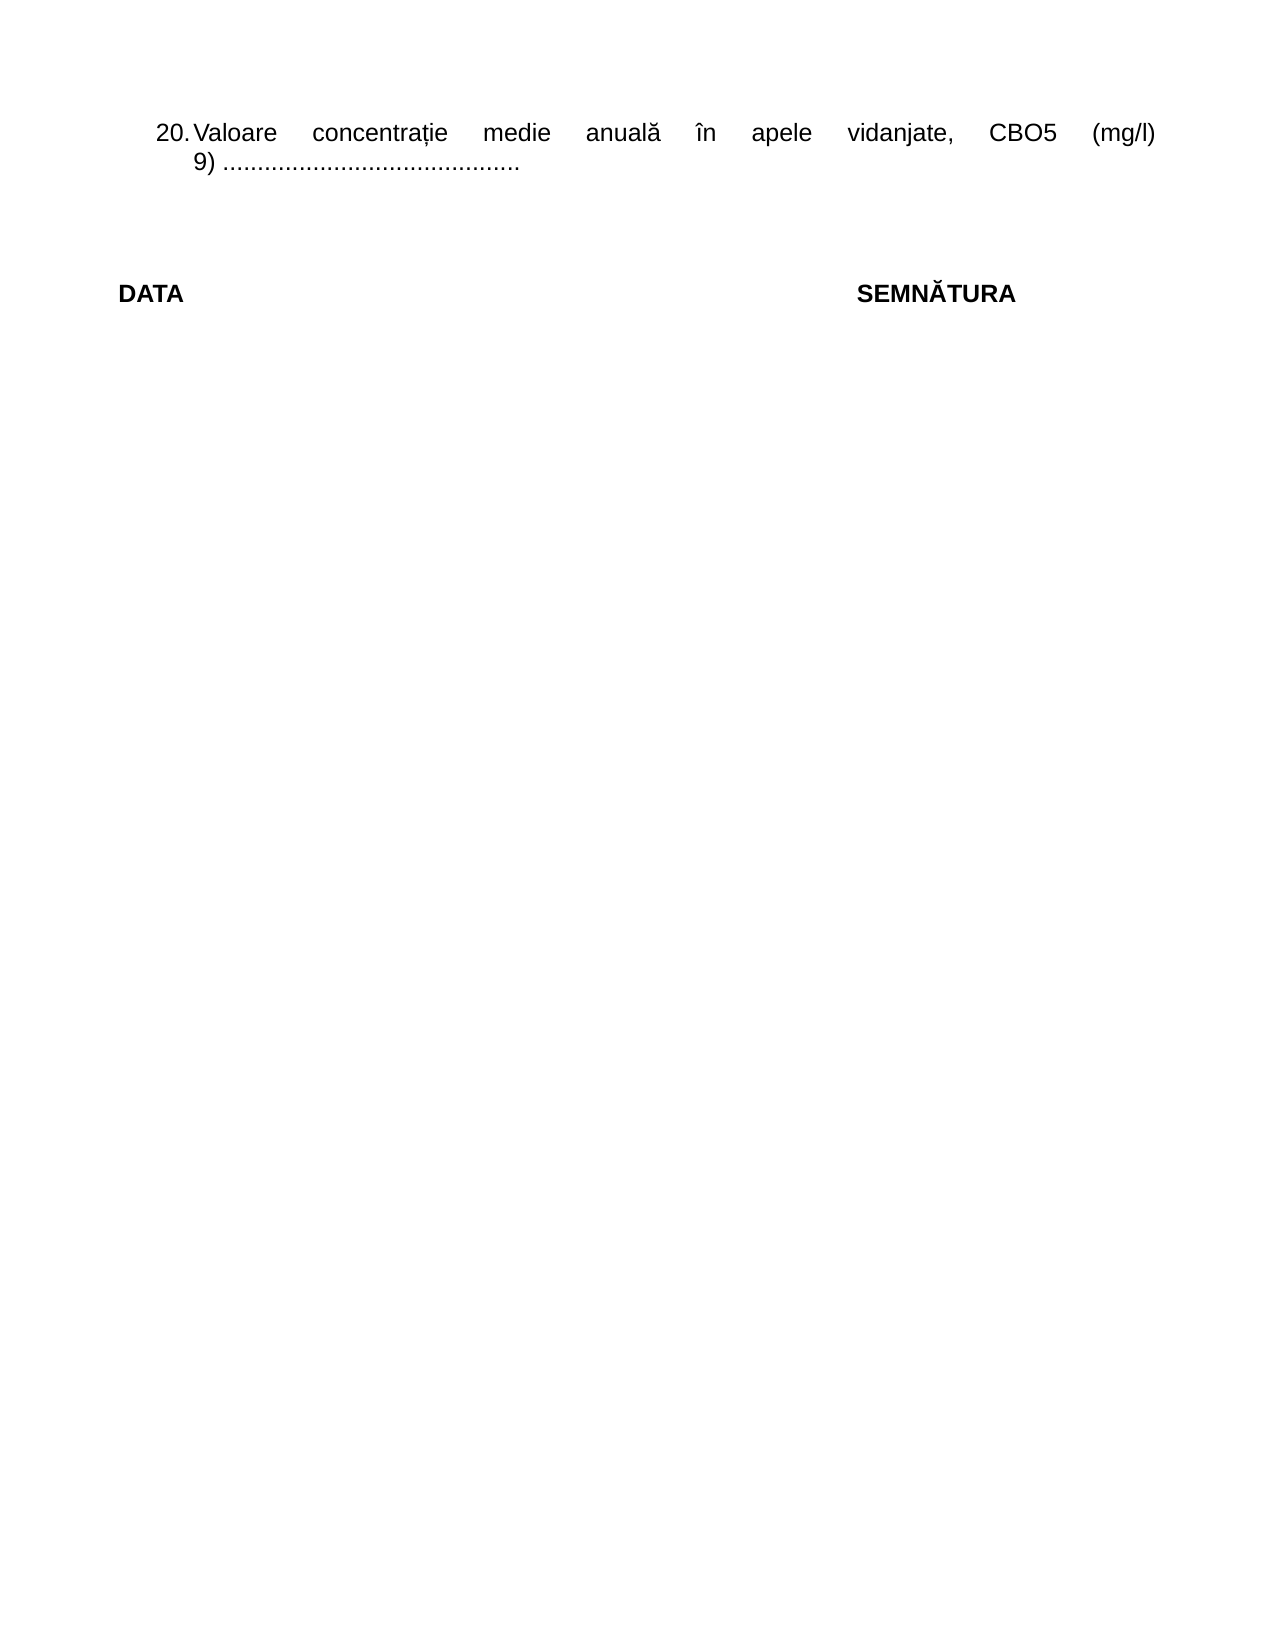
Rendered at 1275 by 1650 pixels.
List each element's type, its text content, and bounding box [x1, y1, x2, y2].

list Valoare concentrație medie anuală în apele vidanjate, CBO5 (mg/l) 9) ........................................... [156, 118, 1157, 176]
text DATA SEMNĂTURA [118, 279, 1157, 308]
